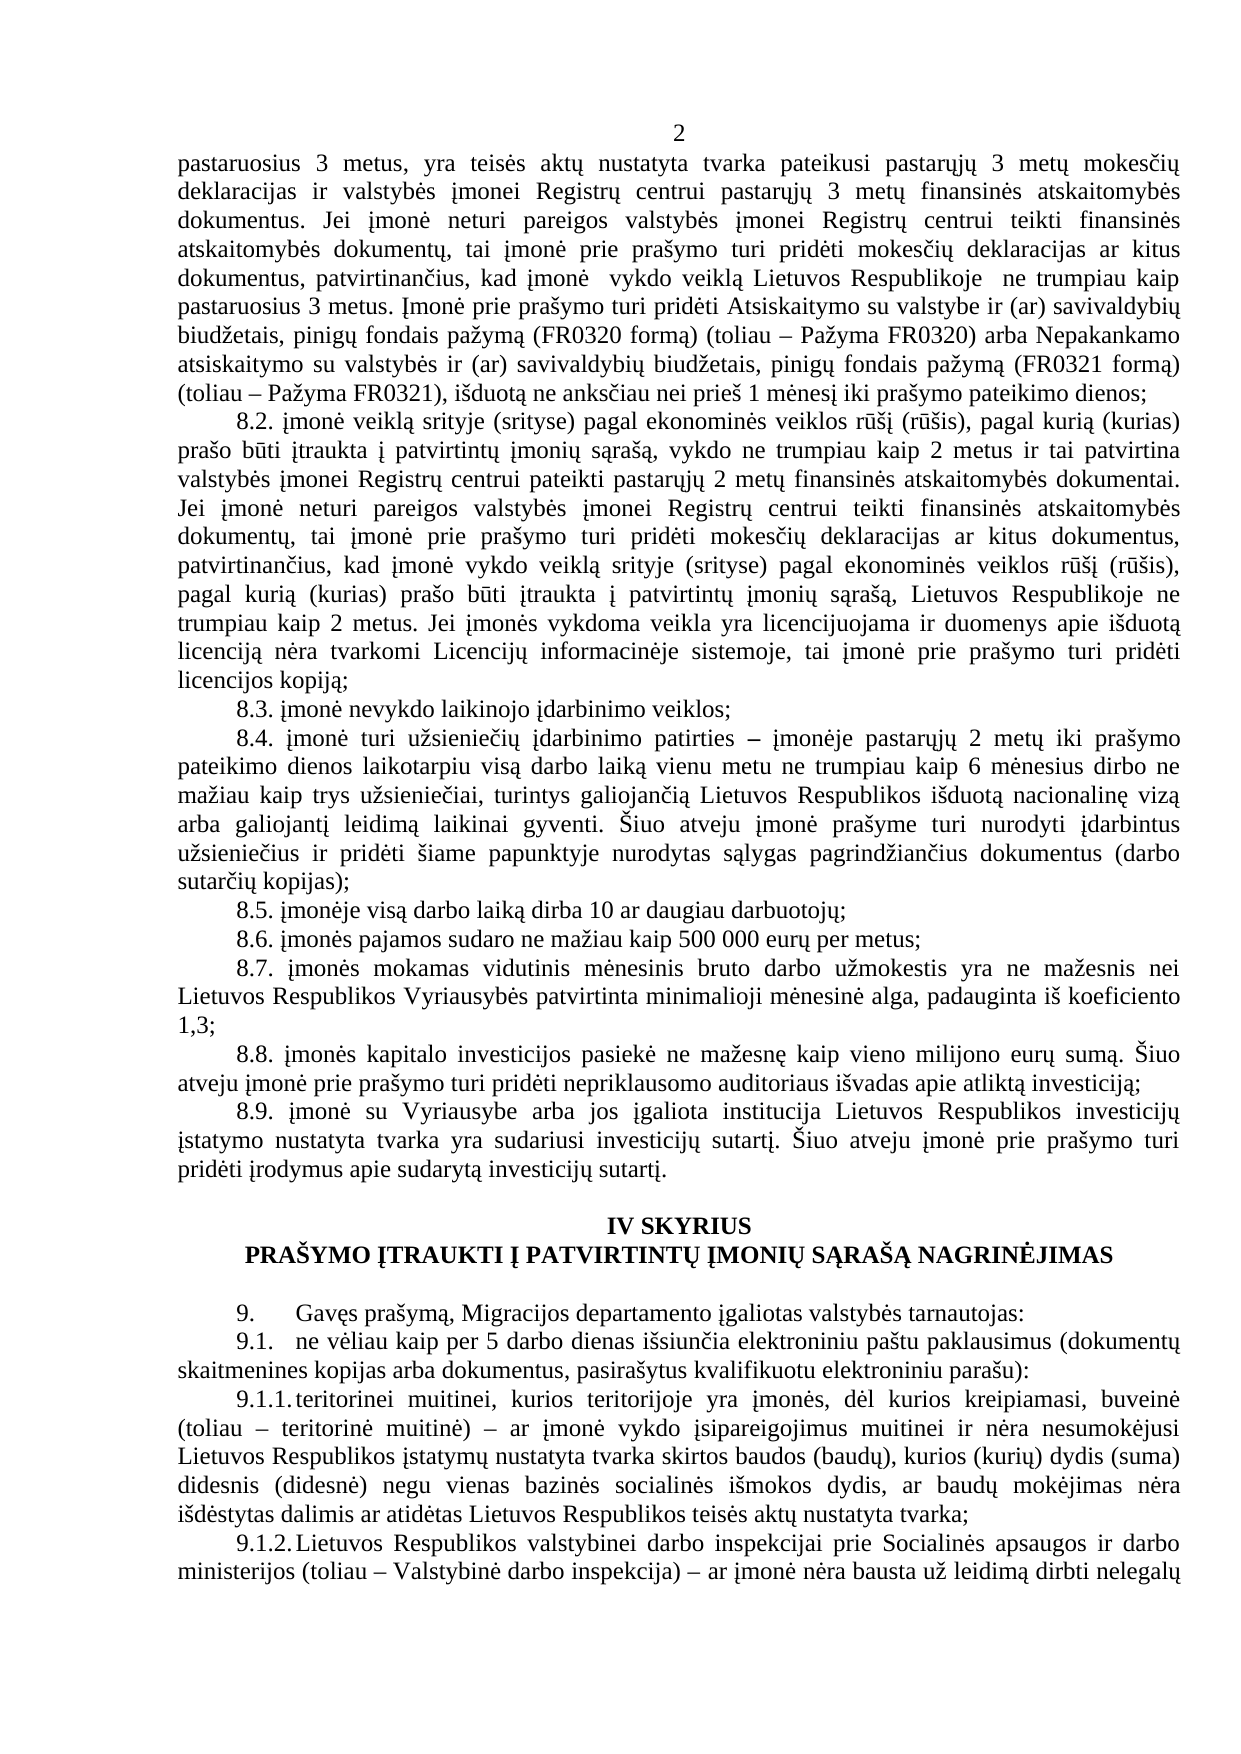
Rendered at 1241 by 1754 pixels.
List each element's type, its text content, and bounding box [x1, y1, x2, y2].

text 8.2. įmonė veiklą srityje (srityse) pagal ekonominės veiklos rūšį (rūšis), pagal kurią (kurias) prašo būti įtraukta į patvirtintų įmonių sąrašą, vykdo ne trumpiau kaip 2 metus ir tai patvirtina valstybės įmonei Registrų centrui pateikti pastarųjų 2 metų finansinės atskaitomybės dokumentai. Jei įmonė neturi pareigos valstybės įmonei Registrų centrui teikti finansinės atskaitomybės dokumentų, tai įmonė prie prašymo turi pridėti mokesčių deklaracijas ar kitus dokumentus, patvirtinančius, kad įmonė vykdo veiklą srityje (srityse) pagal ekonominės veiklos rūšį (rūšis), pagal kurią (kurias) prašo būti įtraukta į patvirtintų įmonių sąrašą, Lietuvos Respublikoje ne trumpiau kaip 2 metus. Jei įmonės vykdoma veikla yra licencijuojama ir duomenys apie išduotą licenciją nėra tvarkomi Licencijų informacinėje sistemoje, tai įmonė prie prašymo turi pridėti licencijos kopiją; [177, 406, 1181, 694]
text 9.1. ne vėliau kaip per 5 darbo dienas išsiunčia elektroniniu paštu paklausimus (dokumentų skaitmenines kopijas arba dokumentus, pasirašytus kvalifikuotu elektroniniu parašu): [177, 1326, 1181, 1384]
text 8.4. įmonė turi užsieniečių įdarbinimo patirties – įmonėje pastarųjų 2 metų iki prašymo pateikimo dienos laikotarpiu visą darbo laiką vienu metu ne trumpiau kaip 6 mėnesius dirbo ne mažiau kaip trys užsieniečiai, turintys galiojančią Lietuvos Respublikos išduotą nacionalinę vizą arba galiojantį leidimą laikinai gyventi. Šiuo atveju įmonė prašyme turi nurodyti įdarbintus užsieniečius ir pridėti šiame papunktyje nurodytas sąlygas pagrindžiančius dokumentus (darbo sutarčių kopijas); [177, 723, 1181, 895]
text 9. Gavęs prašymą, Migracijos departamento įgaliotas valstybės tarnautojas: [177, 1298, 1181, 1326]
text PRAŠYMO ĮTRAUKTI Į PATVIRTINTŲ ĮMONIŲ SĄRAŠĄ NAGRINĖJIMAS [177, 1240, 1181, 1269]
text 8.6. įmonės pajamos sudaro ne mažiau kaip 500 000 eurų per metus; [177, 924, 1181, 953]
text 9.1.2. Lietuvos Respublikos valstybinei darbo inspekcijai prie Socialinės apsaugos ir darbo ministerijos (toliau – Valstybinė darbo inspekcija) – ar įmonė nėra bausta už leidimą dirbti nelegalų [177, 1528, 1181, 1585]
text 9.1.1. teritorinei muitinei, kurios teritorijoje yra įmonės, dėl kurios kreipiamasi, buveinė (toliau – teritorinė muitinė) – ar įmonė vykdo įsipareigojimus muitinei ir nėra nesumokėjusi Lietuvos Respublikos įstatymų nustatyta tvarka skirtos baudos (baudų), kurios (kurių) dydis (suma) didesnis (didesnė) negu vienas bazinės socialinės išmokos dydis, ar baudų mokėjimas nėra išdėstytas dalimis ar atidėtas Lietuvos Respublikos teisės aktų nustatyta tvarka; [177, 1384, 1181, 1528]
text 8.7. įmonės mokamas vidutinis mėnesinis bruto darbo užmokestis yra ne mažesnis nei Lietuvos Respublikos Vyriausybės patvirtinta minimalioji mėnesinė alga, padauginta iš koeficiento 1,3; [177, 953, 1181, 1039]
text 8.3. įmonė nevykdo laikinojo įdarbinimo veiklos; [177, 694, 1181, 723]
text pastaruosius 3 metus, yra teisės aktų nustatyta tvarka pateikusi pastarųjų 3 metų mokesčių deklaracijas ir valstybės įmonei Registrų centrui pastarųjų 3 metų finansinės atskaitomybės dokumentus. Jei įmonė neturi pareigos valstybės įmonei Registrų centrui teikti finansinės atskaitomybės dokumentų, tai įmonė prie prašymo turi pridėti mokesčių deklaracijas ar kitus dokumentus, patvirtinančius, kad įmonė vykdo veiklą Lietuvos Respublikoje ne trumpiau kaip pastaruosius 3 metus. Įmonė prie prašymo turi pridėti Atsiskaitymo su valstybe ir (ar) savivaldybių biudžetais, pinigų fondais pažymą (FR0320 formą) (toliau – Pažyma FR0320) arba Nepakankamo atsiskaitymo su valstybės ir (ar) savivaldybių biudžetais, pinigų fondais pažymą (FR0321 formą) (toliau – Pažyma FR0321), išduotą ne anksčiau nei prieš 1 mėnesį iki prašymo pateikimo dienos; [177, 148, 1181, 406]
text 8.5. įmonėje visą darbo laiką dirba 10 ar daugiau darbuotojų; [177, 895, 1181, 924]
text 8.9. įmonė su Vyriausybe arba jos įgaliota institucija Lietuvos Respublikos investicijų įstatymo nustatyta tvarka yra sudariusi investicijų sutartį. Šiuo atveju įmonė prie prašymo turi pridėti įrodymus apie sudarytą investicijų sutartį. [177, 1096, 1181, 1183]
text IV SKYRIUS [177, 1211, 1181, 1240]
text 8.8. įmonės kapitalo investicijos pasiekė ne mažesnę kaip vieno milijono eurų sumą. Šiuo atveju įmonė prie prašymo turi pridėti nepriklausomo auditoriaus išvadas apie atliktą investiciją; [177, 1039, 1181, 1096]
